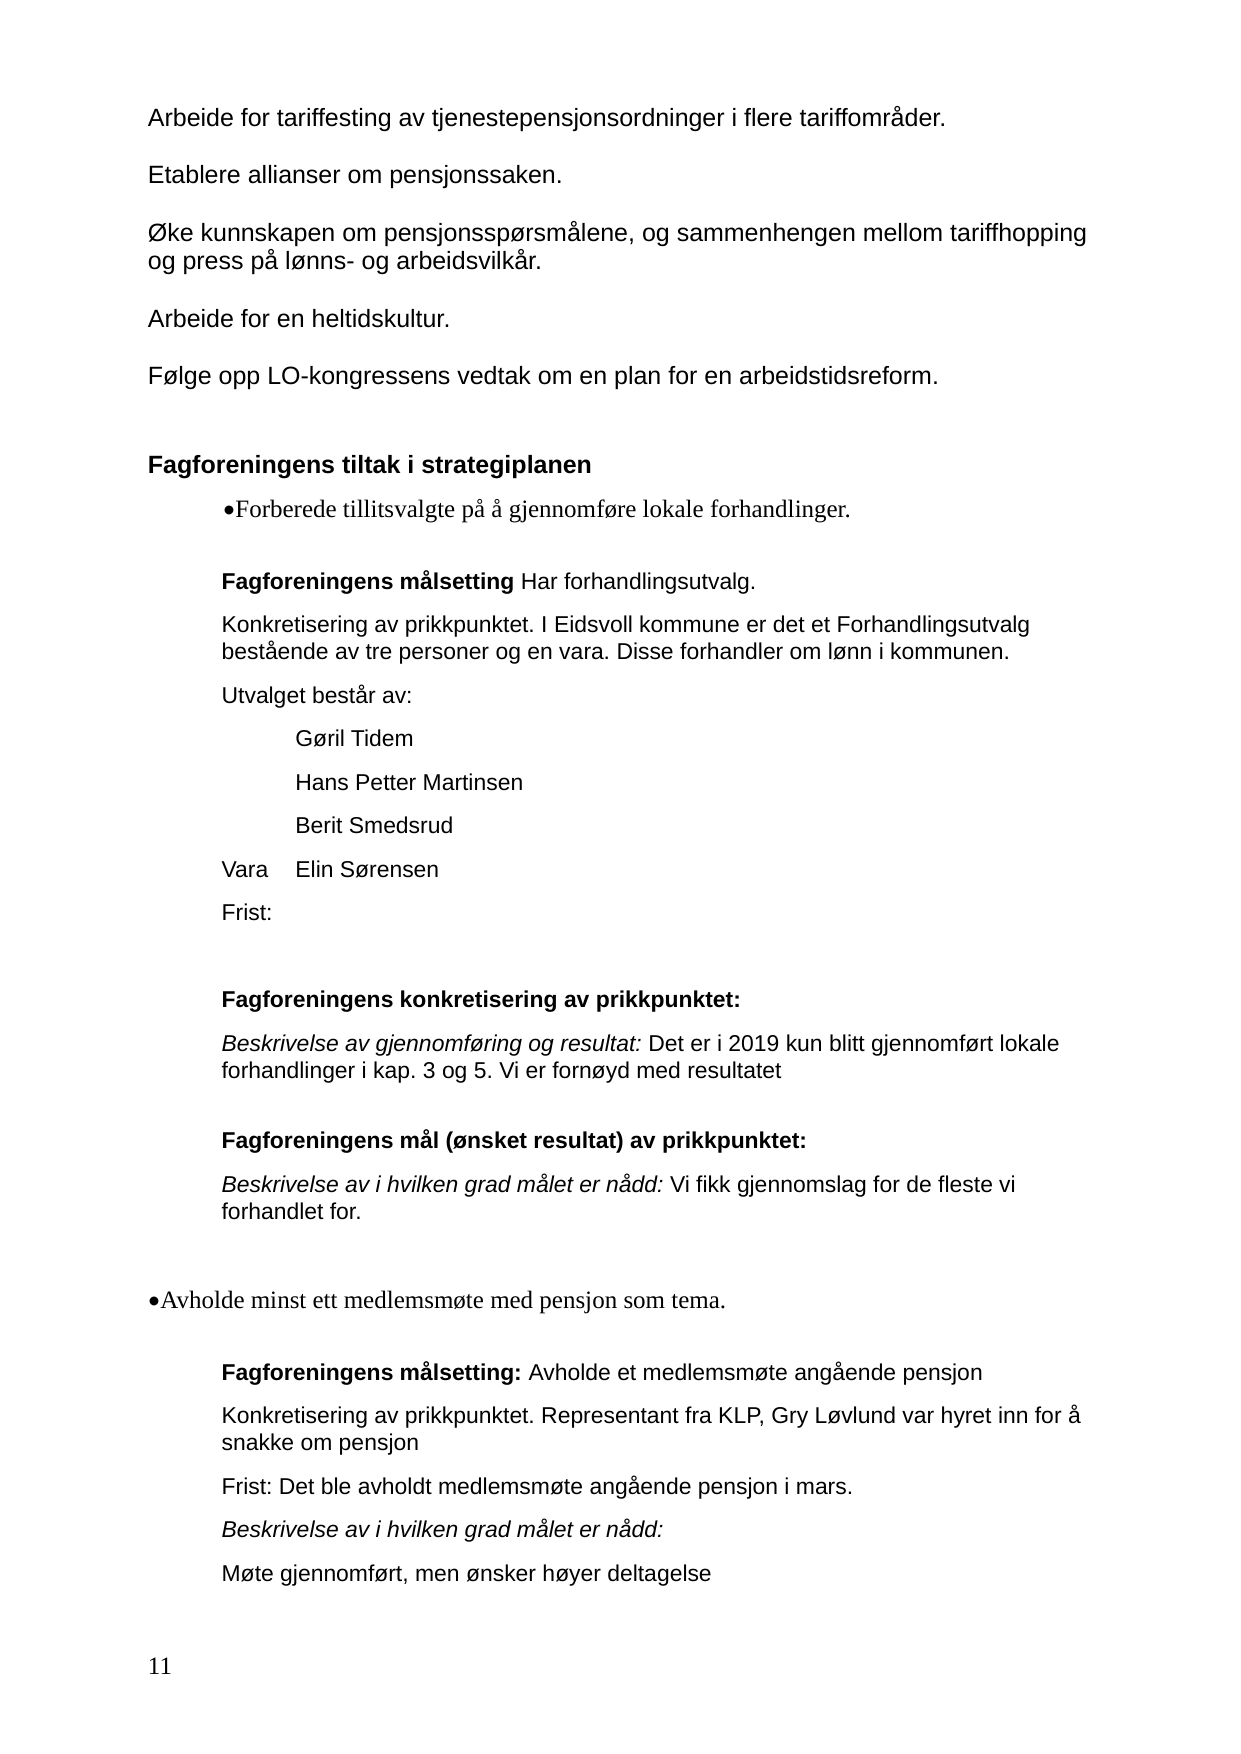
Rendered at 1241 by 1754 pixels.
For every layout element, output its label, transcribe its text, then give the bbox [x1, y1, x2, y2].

list Avholde minst ett medlemsmøte med pensjon som tema. [148, 1285, 1093, 1315]
list Fagforeningens konkretisering av prikkpunktet: [221, 986, 1093, 1013]
list Fagforeningens målsetting Har forhandlingsutvalg. [221, 568, 1093, 594]
text Følge opp LO-kongressens vedtak om en plan for en arbeidstidsreform. [148, 361, 1093, 390]
list Beskrivelse av i hvilken grad målet er nådd: [221, 1516, 1093, 1543]
list Frist: [221, 899, 1093, 926]
list Berit Smedsrud [221, 812, 1093, 838]
list Møte gjennomført, men ønsker høyer deltagelse [221, 1560, 1093, 1586]
list Forberede tillitsvalgte på å gjennomføre lokale forhandlinger. [223, 493, 1093, 524]
list Frist: Det ble avholdt medlemsmøte angående pensjon i mars. [221, 1473, 1093, 1499]
text Arbeide for en heltidskultur. [148, 304, 1093, 332]
list Hans Petter Martinsen [221, 769, 1093, 795]
text Fagforeningens tiltak i strategiplanen [148, 450, 1093, 479]
text Arbeide for tariffesting av tjenestepensjonsordninger i flere tariffområder. [148, 102, 1093, 131]
list Vara Elin Sørensen [221, 856, 1093, 882]
list Konkretisering av prikkpunktet. I Eidsvoll kommune er det et Forhandlingsutvalg bestående av tre personer og en vara. Disse forhandler om lønn i kommunen. [221, 611, 1093, 664]
list Konkretisering av prikkpunktet. Representant fra KLP, Gry Løvlund var hyret inn for å snakke om pensjon [221, 1402, 1093, 1456]
list Gøril Tidem [221, 725, 1093, 751]
list Utvalget består av: [221, 682, 1093, 708]
list Fagforeningens målsetting: Avholde et medlemsmøte angående pensjon [221, 1359, 1093, 1385]
text Etablere allianser om pensjonssaken. [148, 160, 1093, 189]
list Beskrivelse av gjennomføring og resultat: Det er i 2019 kun blitt gjennomført lokale forhandlinger i kap. 3 og 5. Vi er fornøyd med resultatet [221, 1030, 1093, 1083]
text Øke kunnskapen om pensjonsspørsmålene, og sammenhengen mellom tariffhopping og press på lønns- og arbeidsvilkår. [148, 217, 1093, 275]
list Beskrivelse av i hvilken grad målet er nådd: Vi fikk gjennomslag for de fleste vi forhandlet for. [221, 1171, 1093, 1224]
list Fagforeningens mål (ønsket resultat) av prikkpunktet: [221, 1100, 1093, 1153]
